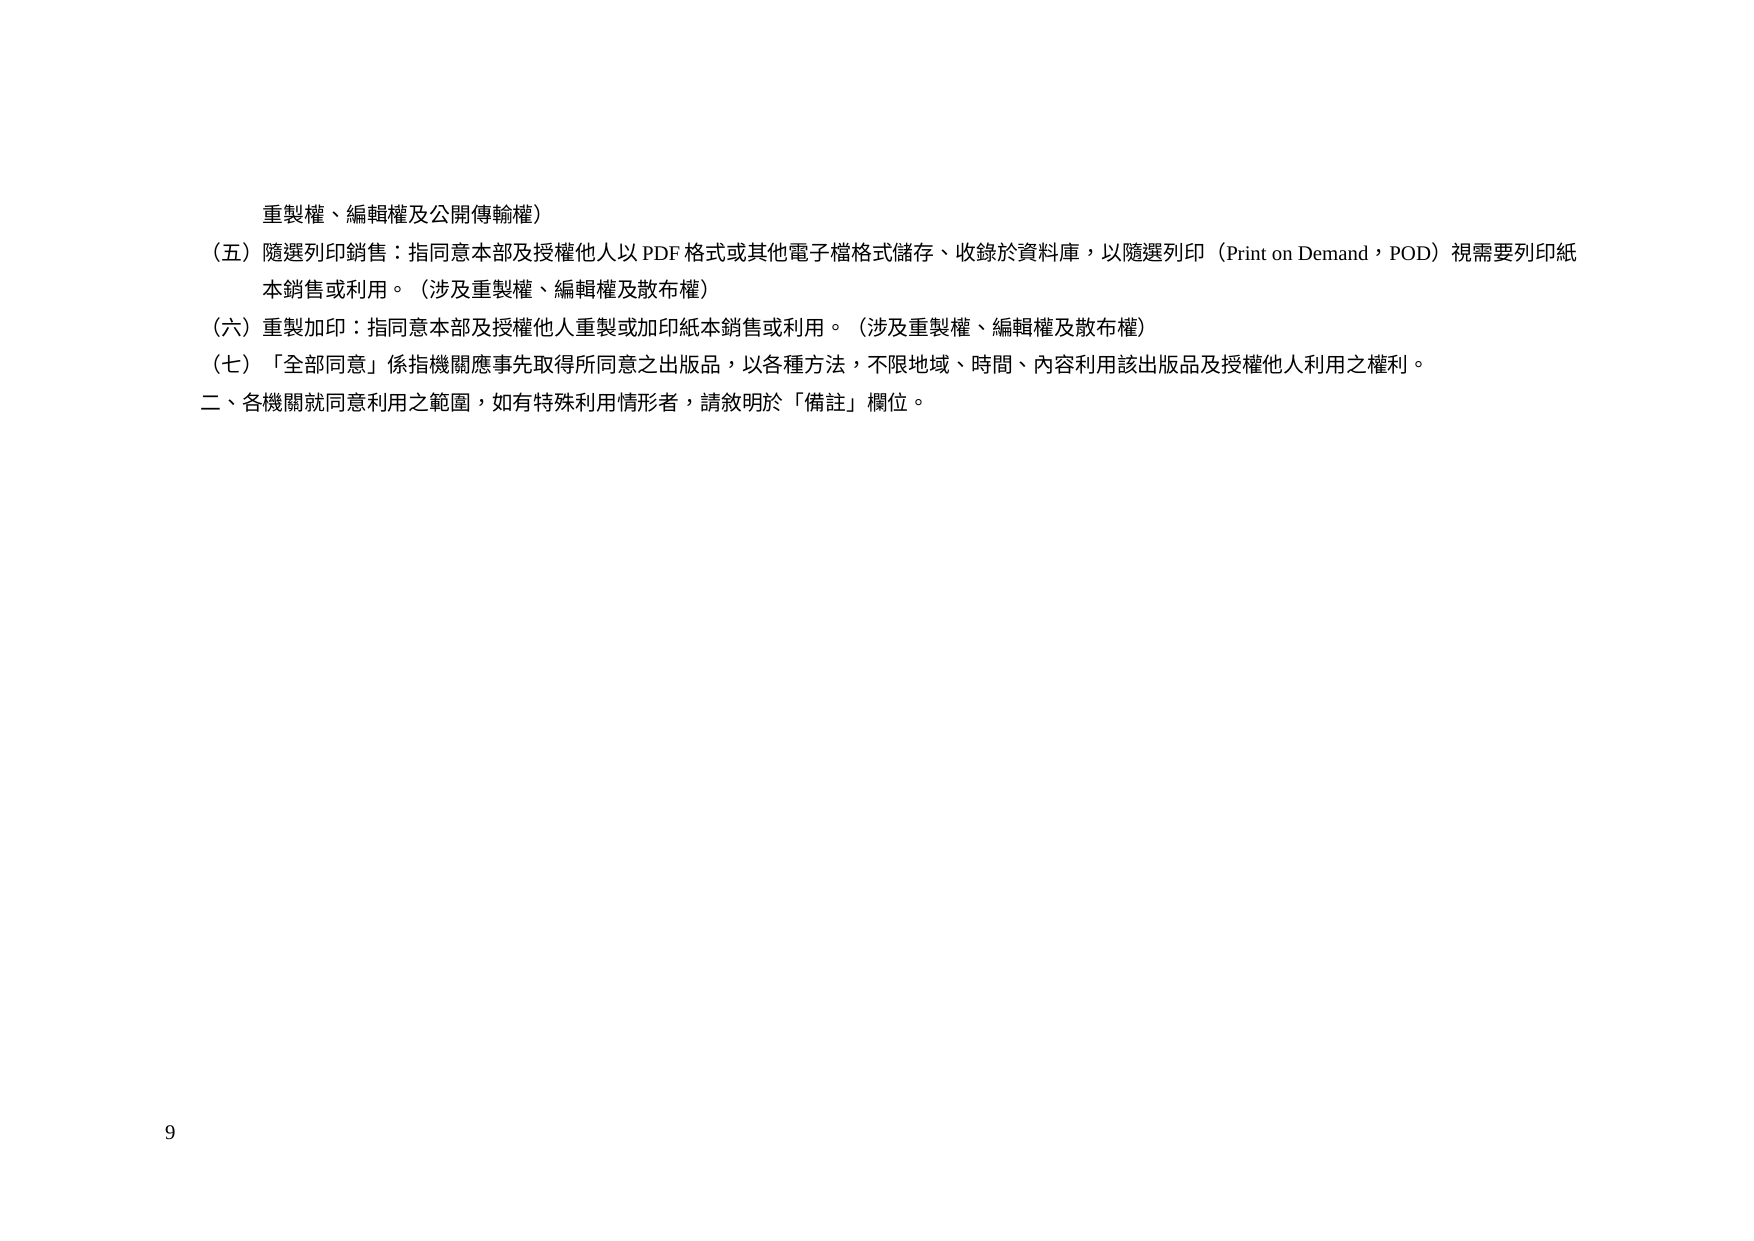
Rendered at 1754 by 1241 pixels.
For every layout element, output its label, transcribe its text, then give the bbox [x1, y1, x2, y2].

text 重製權、編輯權及公開傳輸權） [200, 189, 1586, 226]
text （五）隨選列印銷售：指同意本部及授權他人以PDF格式或其他電子檔格式儲存、收錄於資料庫，以隨選列印（Print on Demand，POD）視需要列印紙本銷售或利用。（涉及重製權、編輯權及散布權） [200, 226, 1586, 301]
text （六）重製加印：指同意本部及授權他人重製或加印紙本銷售或利用。（涉及重製權、編輯權及散布權） [200, 301, 1586, 339]
text 二、各機關就同意利用之範圍，如有特殊利用情形者，請敘明於「備註」欄位。 [200, 376, 1586, 414]
text （七）「全部同意」係指機關應事先取得所同意之出版品，以各種方法，不限地域、時間、內容利用該出版品及授權他人利用之權利。 [200, 339, 1586, 376]
